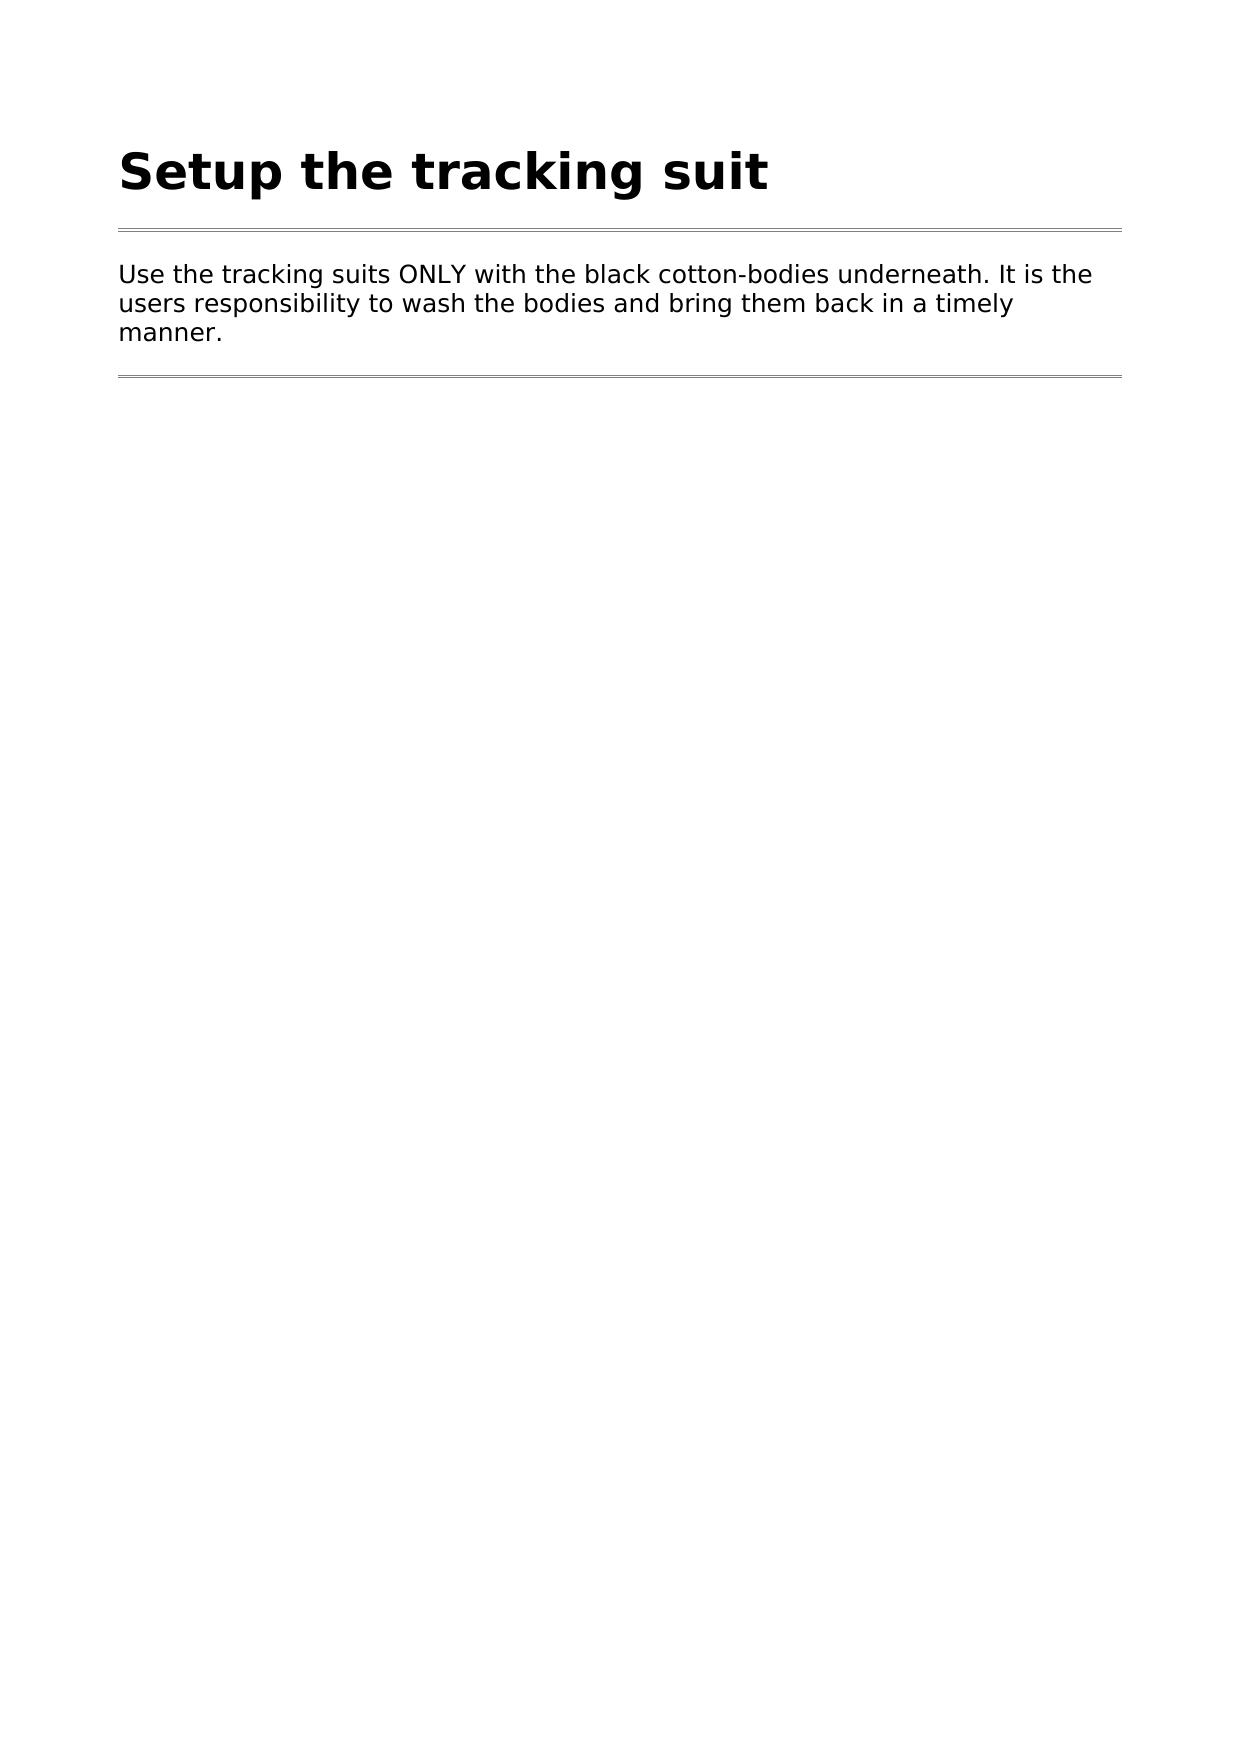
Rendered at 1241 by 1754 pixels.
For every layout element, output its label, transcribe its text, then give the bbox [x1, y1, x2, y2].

text Use the tracking suits ONLY with the black cotton-bodies underneath. It is the users responsibility to wash the bodies and bring them back in a timely manner. [118, 260, 1122, 348]
subtitle Setup the tracking suit [118, 143, 1122, 201]
